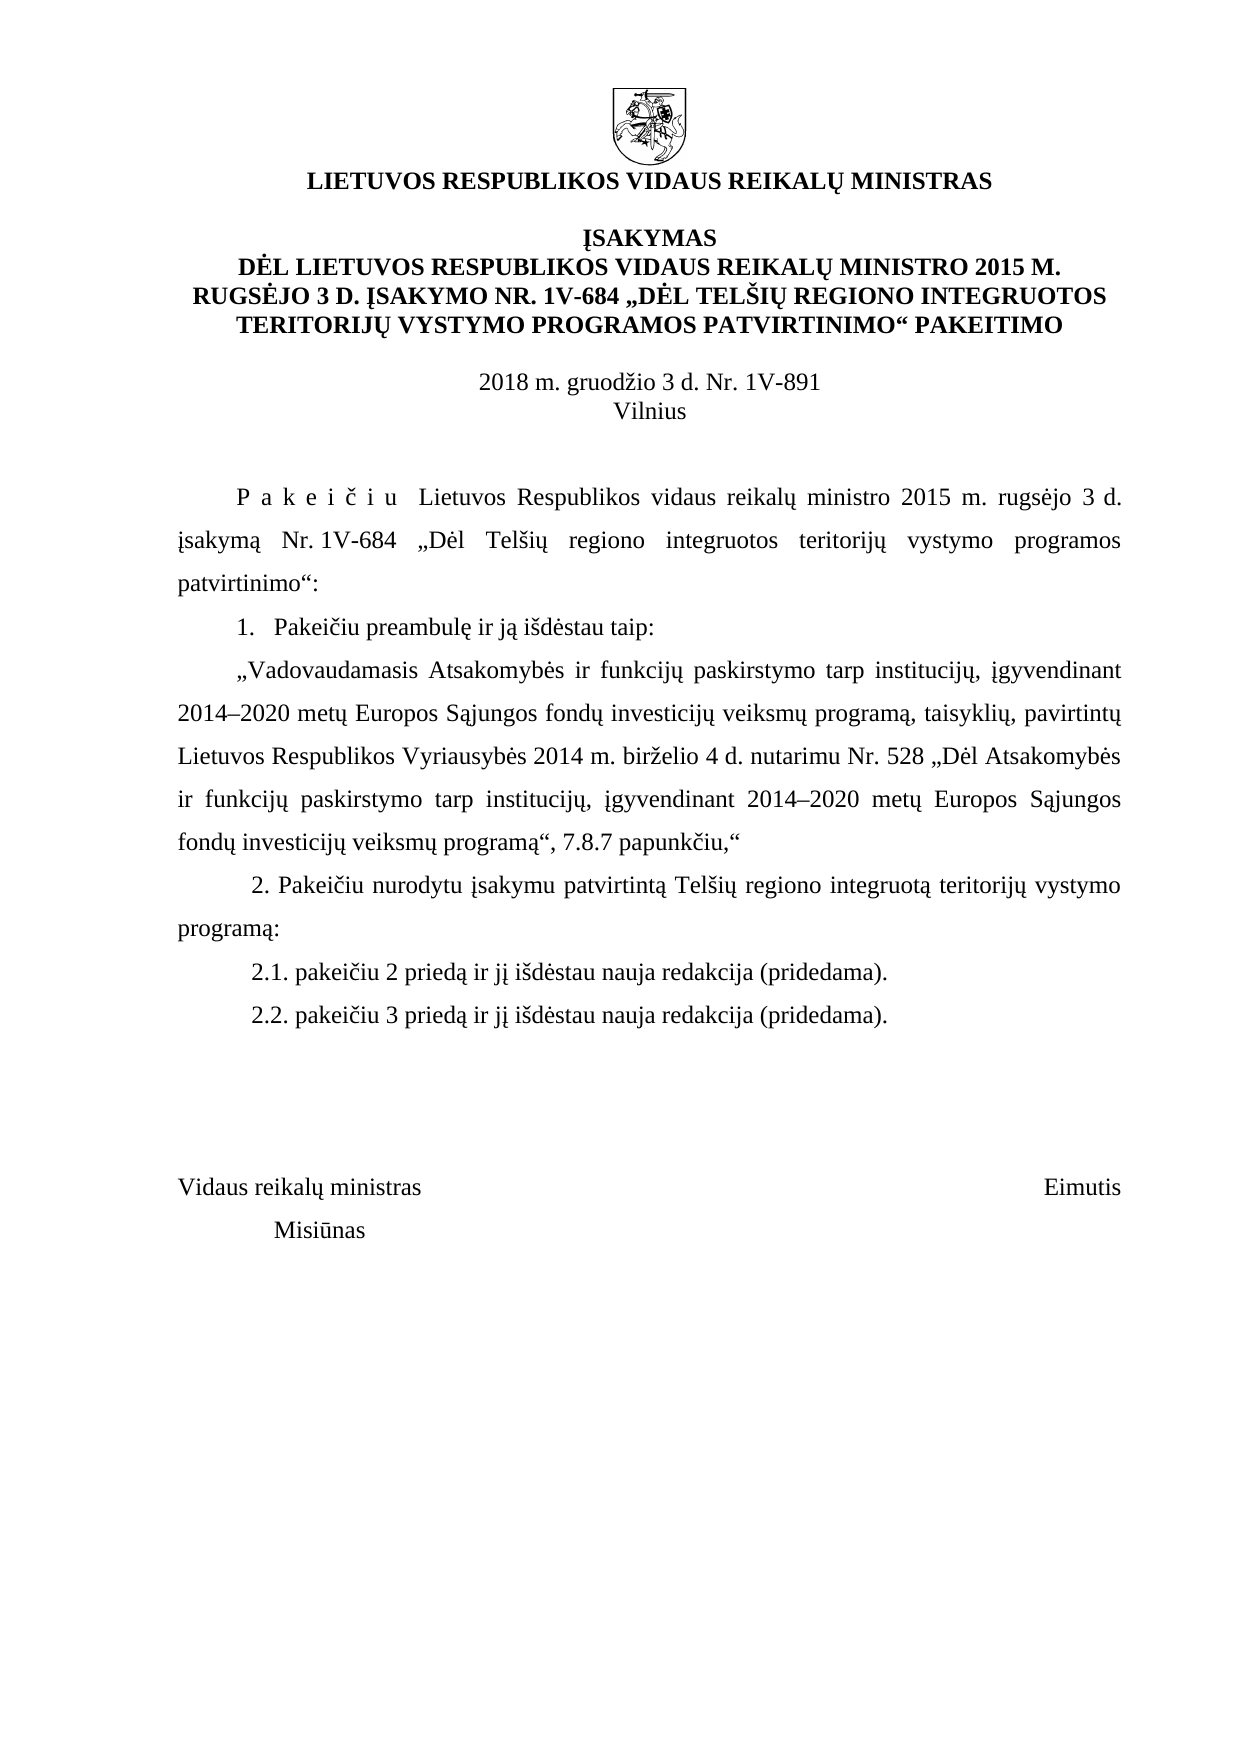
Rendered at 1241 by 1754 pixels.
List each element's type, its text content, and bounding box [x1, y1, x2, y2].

text 1. Pakeičiu preambulę ir ją išdėstau taip: [236, 612, 1122, 640]
text P a k e i č i u Lietuvos Respublikos vidaus reikalų ministro 2015 m. rugsėjo 3 d. įsakymą Nr. 1V-684 „Dėl Telšių regiono integruotos teritorijų vystymo programos patvirtinimo“: [177, 482, 1122, 597]
text „Vadovaudamasis Atsakomybės ir funkcijų paskirstymo tarp institucijų, įgyvendinant 2014–2020 metų Europos Sąjungos fondų investicijų veiksmų programą, taisyklių, pavirtintų Lietuvos Respublikos Vyriausybės 2014 m. birželio 4 d. nutarimu Nr. 528 „Dėl Atsakomybės ir funkcijų paskirstymo tarp institucijų, įgyvendinant 2014–2020 metų Europos Sąjungos fondų investicijų veiksmų programą“, 7.8.7 papunkčiu,“ [177, 655, 1122, 856]
text LIETUVOS RESPUBLIKOS VIDAUS REIKALŲ MINISTRAS [177, 166, 1122, 195]
text Vilnius [177, 396, 1122, 425]
text 2.2. pakeičiu 3 priedą ir jį išdėstau nauja redakcija (pridedama). [177, 1000, 1122, 1028]
text Vidaus reikalų ministras Eimutis Misiūnas [177, 1172, 1122, 1244]
text 2. Pakeičiu nurodytu įsakymu patvirtintą Telšių regiono integruotą teritorijų vystymo programą: [177, 870, 1122, 942]
text ĮSAKYMAS [177, 223, 1122, 252]
text 2018 m. gruodžio 3 d. Nr. 1V-891 [177, 367, 1122, 396]
text 2.1. pakeičiu 2 priedą ir jį išdėstau nauja redakcija (pridedama). [177, 957, 1122, 985]
text DĖL LIETUVOS RESPUBLIKOS VIDAUS REIKALŲ MINISTRO 2015 M. RUGSĖJO 3 D. ĮSAKYMO NR. 1V-684 „DĖL TELŠIŲ REGIONO INTEGRUOTOS TERITORIJŲ VYSTYMO PROGRAMOS PATVIRTINIMO“ PAKEITIMO [177, 252, 1122, 338]
